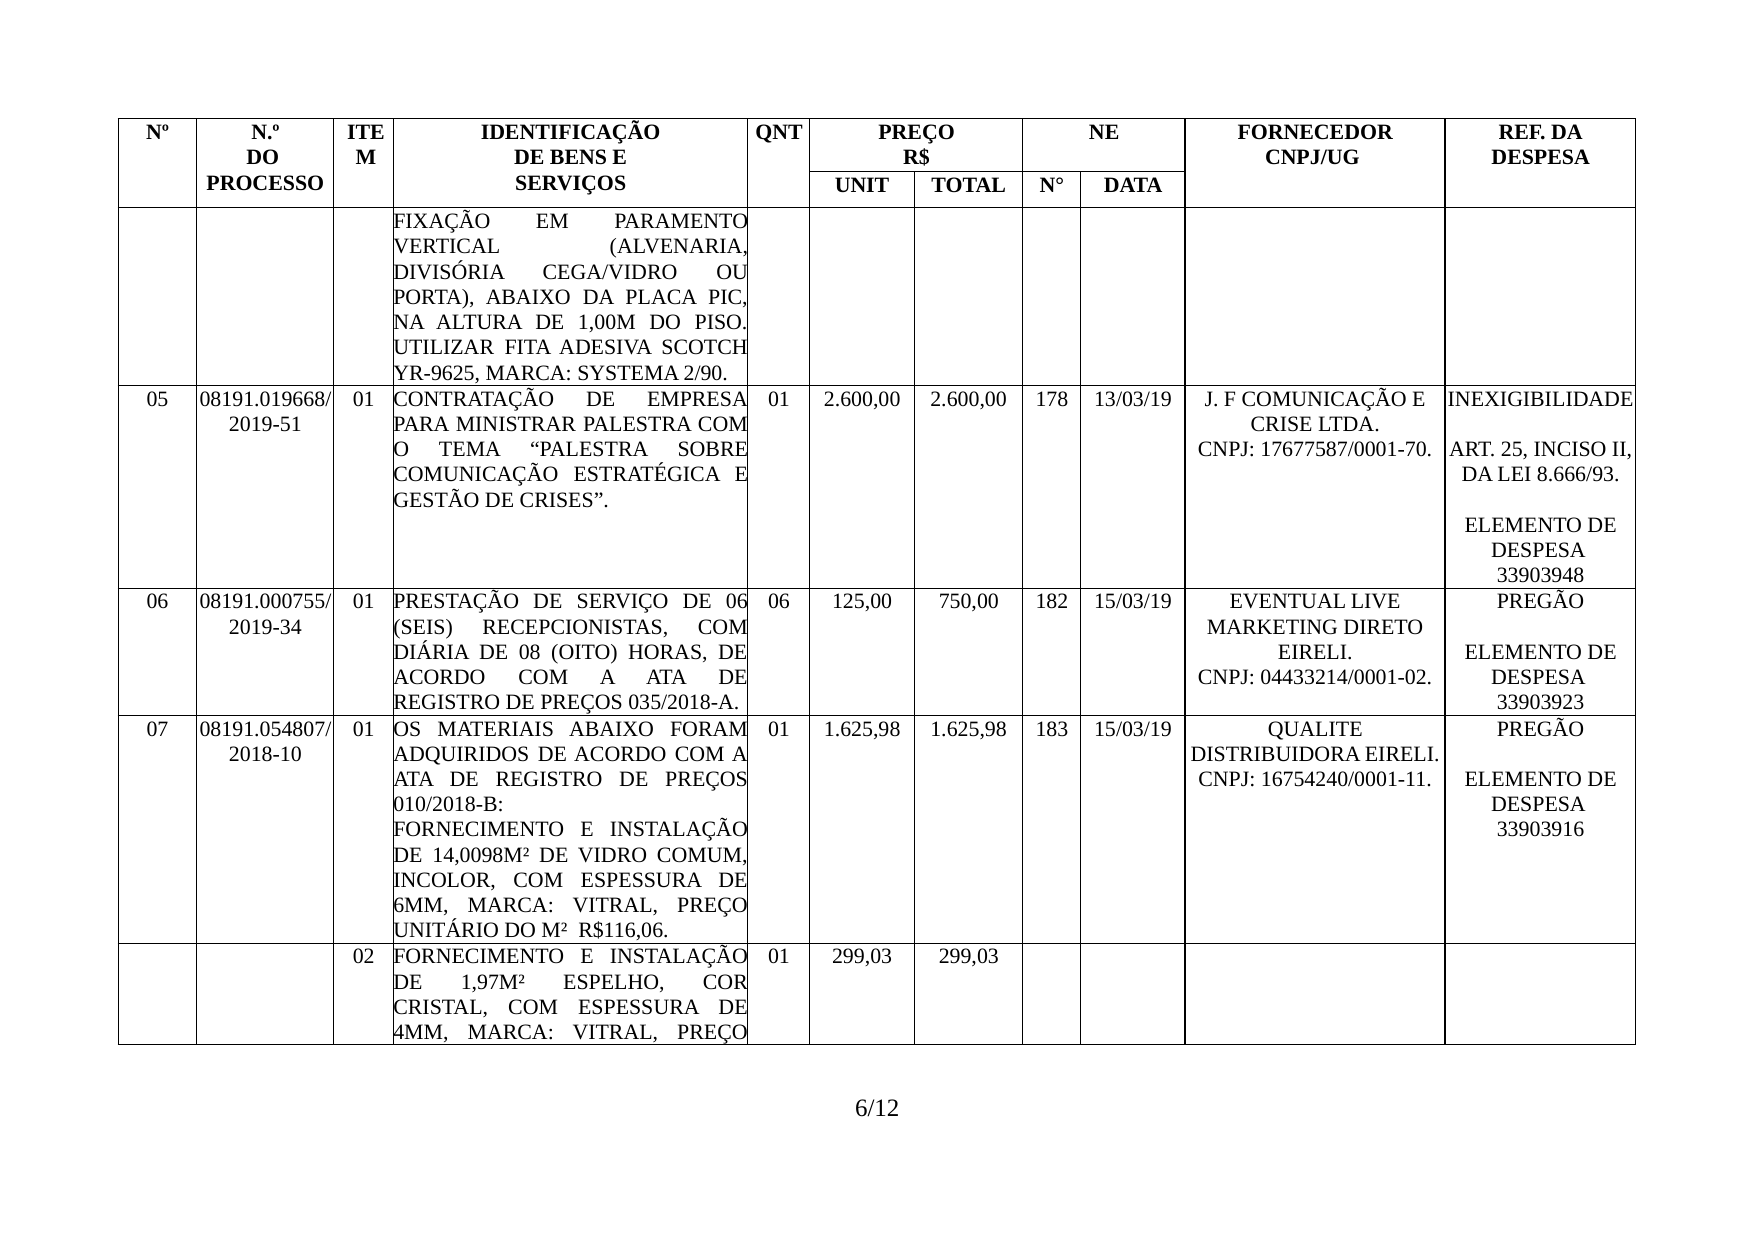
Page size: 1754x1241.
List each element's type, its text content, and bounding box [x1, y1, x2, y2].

table_cell 06 [748, 589, 809, 714]
table_cell [915, 208, 1022, 385]
table_header REF. DA DESPESA [1446, 119, 1635, 207]
table_cell 06 [119, 589, 196, 714]
table_cell 08191.019668/ 2019-51 [197, 386, 333, 587]
table_cell [119, 208, 196, 385]
table_cell [1081, 944, 1184, 1044]
table_cell 02 [334, 944, 393, 1044]
table_cell OS MATERIAIS ABAIXO FORAM ADQUIRIDOS DE ACORDO COM A ATA DE REGISTRO DE PREÇOS 010/2018-B: FORNECIMENTO E INSTALAÇÃO DE 14,0098M² DE VIDRO COMUM, INCOLOR, COM ESPESSURA DE 6MM, MARCA: VITRAL, PREÇO UNITÁRIO DO M² R$116,06. [394, 716, 747, 942]
table_cell 01 [748, 716, 809, 942]
table_cell 299,03 [915, 944, 1022, 1044]
table_cell PREGÃO ELEMENTO DE DESPESA 33903923 [1446, 589, 1635, 714]
table_cell [119, 944, 196, 1044]
table_cell [1023, 944, 1080, 1044]
table_cell [197, 944, 333, 1044]
table_cell INEXIGIBILIDADE ART. 25, INCISO II, DA LEI 8.666/93. ELEMENTO DE DESPESA 33903948 [1446, 386, 1635, 587]
table_cell 01 [334, 386, 393, 587]
table_header NE [1023, 119, 1184, 171]
table_cell [748, 208, 809, 385]
table_cell [810, 208, 914, 385]
table_cell DATA [1081, 172, 1184, 207]
table_header PREÇO R$ [810, 119, 1022, 171]
table_cell FIXAÇÃO EM PARAMENTO VERTICAL (ALVENARIA, DIVISÓRIA CEGA/VIDRO OU PORTA), ABAIXO DA PLACA PIC, NA ALTURA DE 1,00M DO PISO. UTILIZAR FITA ADESIVA SCOTCH YR-9625, MARCA: SYSTEMA 2/90. [394, 208, 747, 385]
table_cell PRESTAÇÃO DE SERVIÇO DE 06 (SEIS) RECEPCIONISTAS, COM DIÁRIA DE 08 (OITO) HORAS, DE ACORDO COM A ATA DE REGISTRO DE PREÇOS 035/2018-A. [394, 589, 747, 714]
table_cell UNIT [810, 172, 914, 207]
table_cell [1023, 208, 1080, 385]
table_cell [1081, 208, 1184, 385]
table_header QNT [748, 119, 809, 207]
table_cell 2.600,00 [810, 386, 914, 587]
table_cell [1186, 944, 1444, 1044]
table_cell [1446, 944, 1635, 1044]
table_cell 07 [119, 716, 196, 942]
table_header ITEM [334, 119, 393, 207]
table_cell [334, 208, 393, 385]
table_header IDENTIFICAÇÃO DE BENS E SERVIÇOS [394, 119, 747, 207]
table_cell 178 [1023, 386, 1080, 587]
table_cell J. F COMUNICAÇÃO E CRISE LTDA. CNPJ: 17677587/0001-70. [1186, 386, 1444, 587]
table_header Nº [119, 119, 196, 207]
table_cell CONTRATAÇÃO DE EMPRESA PARA MINISTRAR PALESTRA COM O TEMA “PALESTRA SOBRE COMUNICAÇÃO ESTRATÉGICA E GESTÃO DE CRISES”. [394, 386, 747, 587]
table_header N.º DO PROCESSO [197, 119, 333, 207]
table_cell 01 [334, 716, 393, 942]
table_cell [1446, 208, 1635, 385]
table_header FORNECEDOR CNPJ/UG [1186, 119, 1444, 207]
table_cell 08191.054807/ 2018-10 [197, 716, 333, 942]
table_cell [197, 208, 333, 385]
table_cell PREGÃO ELEMENTO DE DESPESA 33903916 [1446, 716, 1635, 942]
table_cell N° [1023, 172, 1080, 207]
table_cell 1.625,98 [810, 716, 914, 942]
table_cell TOTAL [915, 172, 1022, 207]
table_cell QUALITE DISTRIBUIDORA EIRELI. CNPJ: 16754240/0001-11. [1186, 716, 1444, 942]
table_cell [1186, 208, 1444, 385]
table_cell 125,00 [810, 589, 914, 714]
table_cell 2.600,00 [915, 386, 1022, 587]
table_cell 05 [119, 386, 196, 587]
table_cell EVENTUAL LIVE MARKETING DIRETO EIRELI. CNPJ: 04433214/0001-02. [1186, 589, 1444, 714]
table_cell 1.625,98 [915, 716, 1022, 942]
table_cell 15/03/19 [1081, 589, 1184, 714]
table_cell 13/03/19 [1081, 386, 1184, 587]
table_cell 182 [1023, 589, 1080, 714]
table_cell 01 [748, 386, 809, 587]
table_cell 750,00 [915, 589, 1022, 714]
table_cell 08191.000755/ 2019-34 [197, 589, 333, 714]
table_cell 01 [748, 944, 809, 1044]
table_cell 183 [1023, 716, 1080, 942]
table_cell 15/03/19 [1081, 716, 1184, 942]
table_cell 01 [334, 589, 393, 714]
table_cell 299,03 [810, 944, 914, 1044]
table_cell FORNECIMENTO E INSTALAÇÃO DE 1,97M² ESPELHO, COR CRISTAL, COM ESPESSURA DE 4MM, MARCA: VITRAL, PREÇO [394, 944, 747, 1044]
